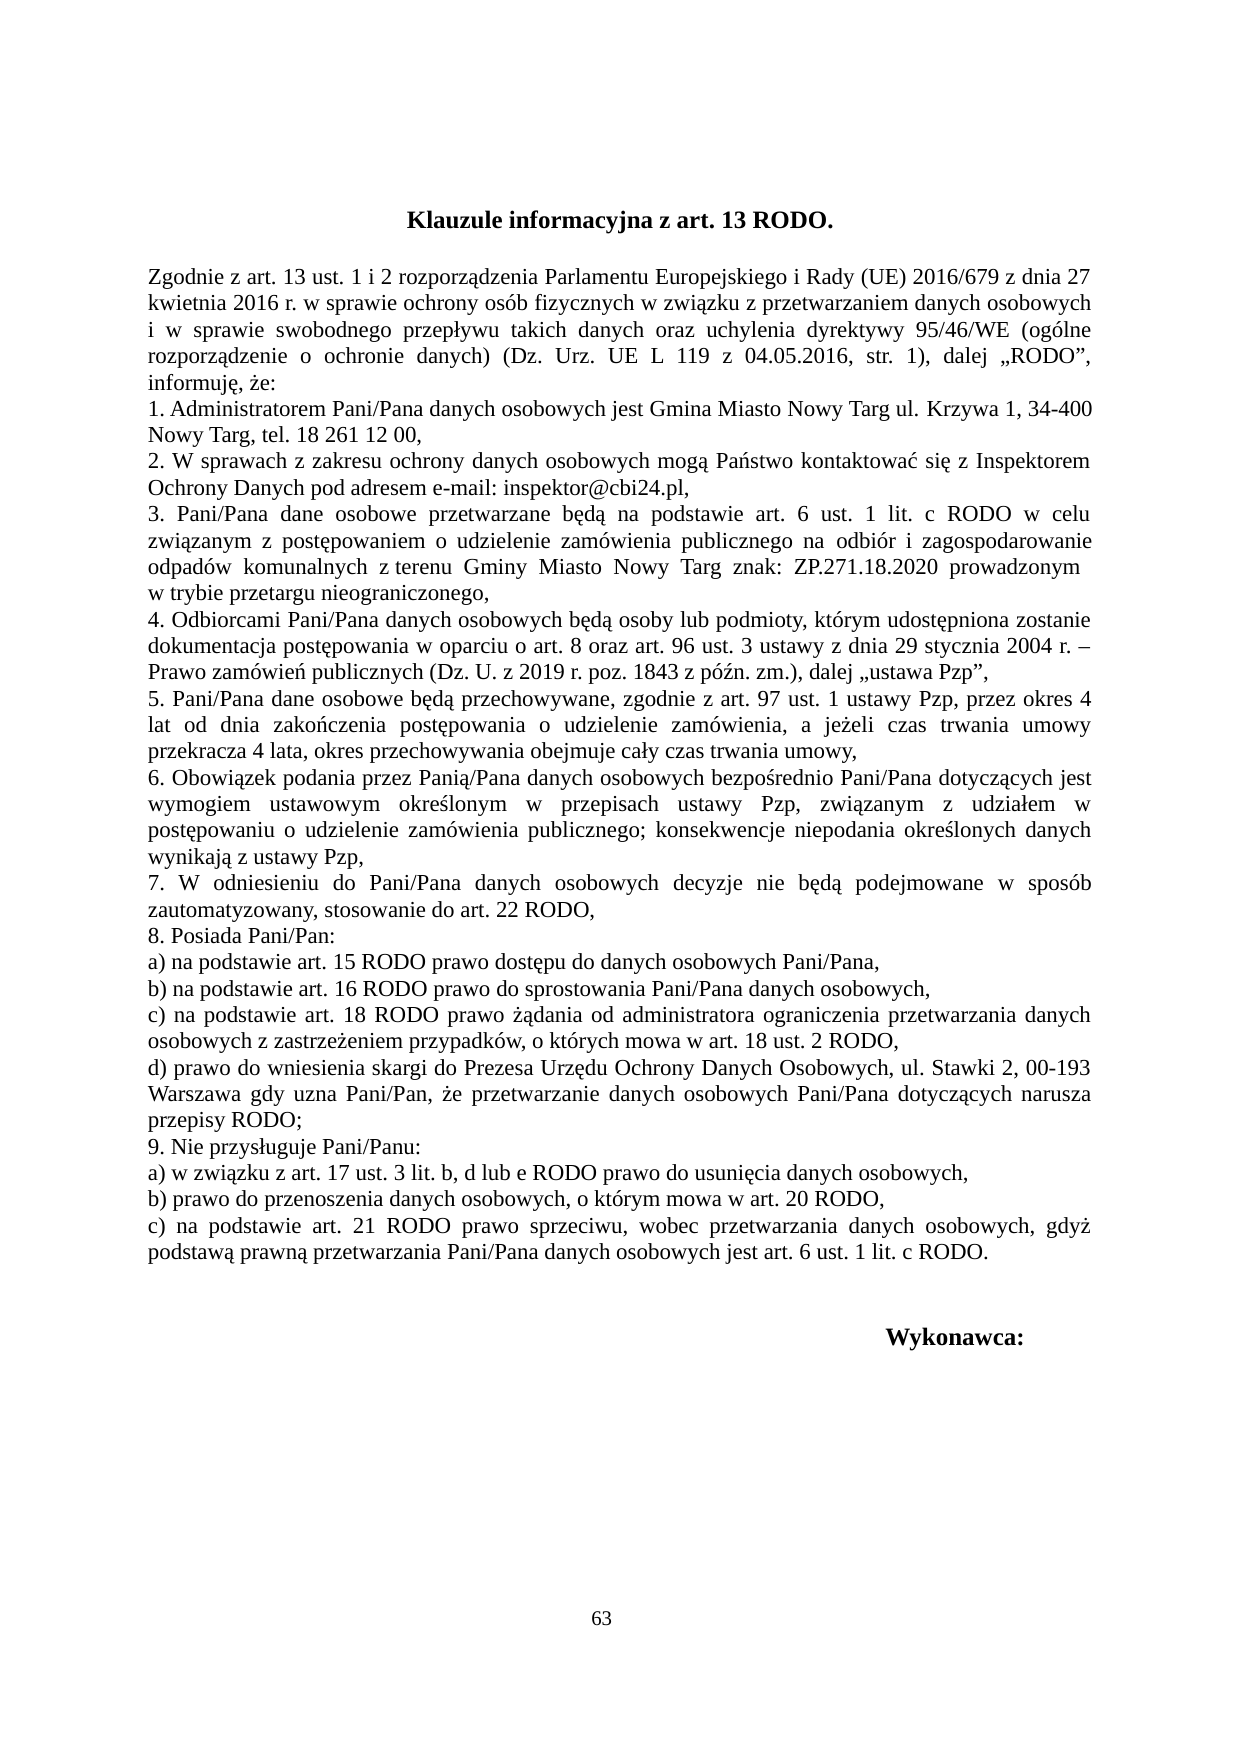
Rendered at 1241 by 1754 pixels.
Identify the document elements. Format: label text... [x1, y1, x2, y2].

text a) na podstawie art. 15 RODO prawo dostępu do danych osobowych Pani/Pana, [148, 948, 1093, 975]
text Klauzule informacyjna z art. 13 RODO. [148, 206, 1093, 234]
text a) w związku z art. 17 ust. 3 lit. b, d lub e RODO prawo do usunięcia danych osobowych, [148, 1159, 1093, 1186]
text 5. Pani/Pana dane osobowe będą przechowywane, zgodnie z art. 97 ust. 1 ustawy Pzp, przez okres 4 lat od dnia zakończenia postępowania o udzielenie zamówienia, a jeżeli czas trwania umowy przekracza 4 lata, okres przechowywania obejmuje cały czas trwania umowy, [148, 685, 1093, 764]
text Zgodnie z art. 13 ust. 1 i 2 rozporządzenia Parlamentu Europejskiego i Rady (UE) 2016/679 z dnia 27 kwietnia 2016 r. w sprawie ochrony osób fizycznych w związku z przetwarzaniem danych osobowych i w sprawie swobodnego przepływu takich danych oraz uchylenia dyrektywy 95/46/WE (ogólne rozporządzenie o ochronie danych) (Dz. Urz. UE L 119 z 04.05.2016, str. 1), dalej „RODO”, informuję, że: [148, 263, 1093, 395]
text c) na podstawie art. 21 RODO prawo sprzeciwu, wobec przetwarzania danych osobowych, gdyż podstawą prawną przetwarzania Pani/Pana danych osobowych jest art. 6 ust. 1 lit. c RODO. [148, 1212, 1093, 1264]
text c) na podstawie art. 18 RODO prawo żądania od administratora ograniczenia przetwarzania danych osobowych z zastrzeżeniem przypadków, o których mowa w art. 18 ust. 2 RODO, [148, 1001, 1093, 1054]
text 2. W sprawach z zakresu ochrony danych osobowych mogą Państwo kontaktować się z Inspektorem Ochrony Danych pod adresem e-mail: inspektor@cbi24.pl, [148, 448, 1093, 500]
text 4. Odbiorcami Pani/Pana danych osobowych będą osoby lub podmioty, którym udostępniona zostanie dokumentacja postępowania w oparciu o art. 8 oraz art. 96 ust. 3 ustawy z dnia 29 stycznia 2004 r. – Prawo zamówień publicznych (Dz. U. z 2019 r. poz. 1843 z późn. zm.), dalej „ustawa Pzp”, [148, 606, 1093, 685]
text 7. W odniesieniu do Pani/Pana danych osobowych decyzje nie będą podejmowane w sposób zautomatyzowany, stosowanie do art. 22 RODO, [148, 869, 1093, 922]
text 6. Obowiązek podania przez Panią/Pana danych osobowych bezpośrednio Pani/Pana dotyczących jest wymogiem ustawowym określonym w przepisach ustawy Pzp, związanym z udziałem w postępowaniu o udzielenie zamówienia publicznego; konsekwencje niepodania określonych danych wynikają z ustawy Pzp, [148, 764, 1093, 869]
text 1. Administratorem Pani/Pana danych osobowych jest Gmina Miasto Nowy Targ ul. Krzywa 1, 34-400 Nowy Targ, tel. 18 261 12 00, [148, 395, 1093, 448]
text d) prawo do wniesienia skargi do Prezesa Urzędu Ochrony Danych Osobowych, ul. Stawki 2, 00-193 Warszawa gdy uzna Pani/Pan, że przetwarzanie danych osobowych Pani/Pana dotyczących narusza przepisy RODO; [148, 1054, 1093, 1133]
text 8. Posiada Pani/Pan: [148, 922, 1093, 948]
text b) prawo do przenoszenia danych osobowych, o którym mowa w art. 20 RODO, [148, 1186, 1093, 1212]
text b) na podstawie art. 16 RODO prawo do sprostowania Pani/Pana danych osobowych, [148, 975, 1093, 1001]
text 9. Nie przysługuje Pani/Panu: [148, 1133, 1093, 1159]
text Wykonawca: [148, 1322, 1093, 1351]
text 3. Pani/Pana dane osobowe przetwarzane będą na podstawie art. 6 ust. 1 lit. c RODO w celu związanym z postępowaniem o udzielenie zamówienia publicznego na odbiór i zagospodarowanie odpadów komunalnych z terenu Gminy Miasto Nowy Targ znak: ZP.271.18.2020 prowadzonym w trybie przetargu nieograniczonego, [148, 500, 1093, 606]
